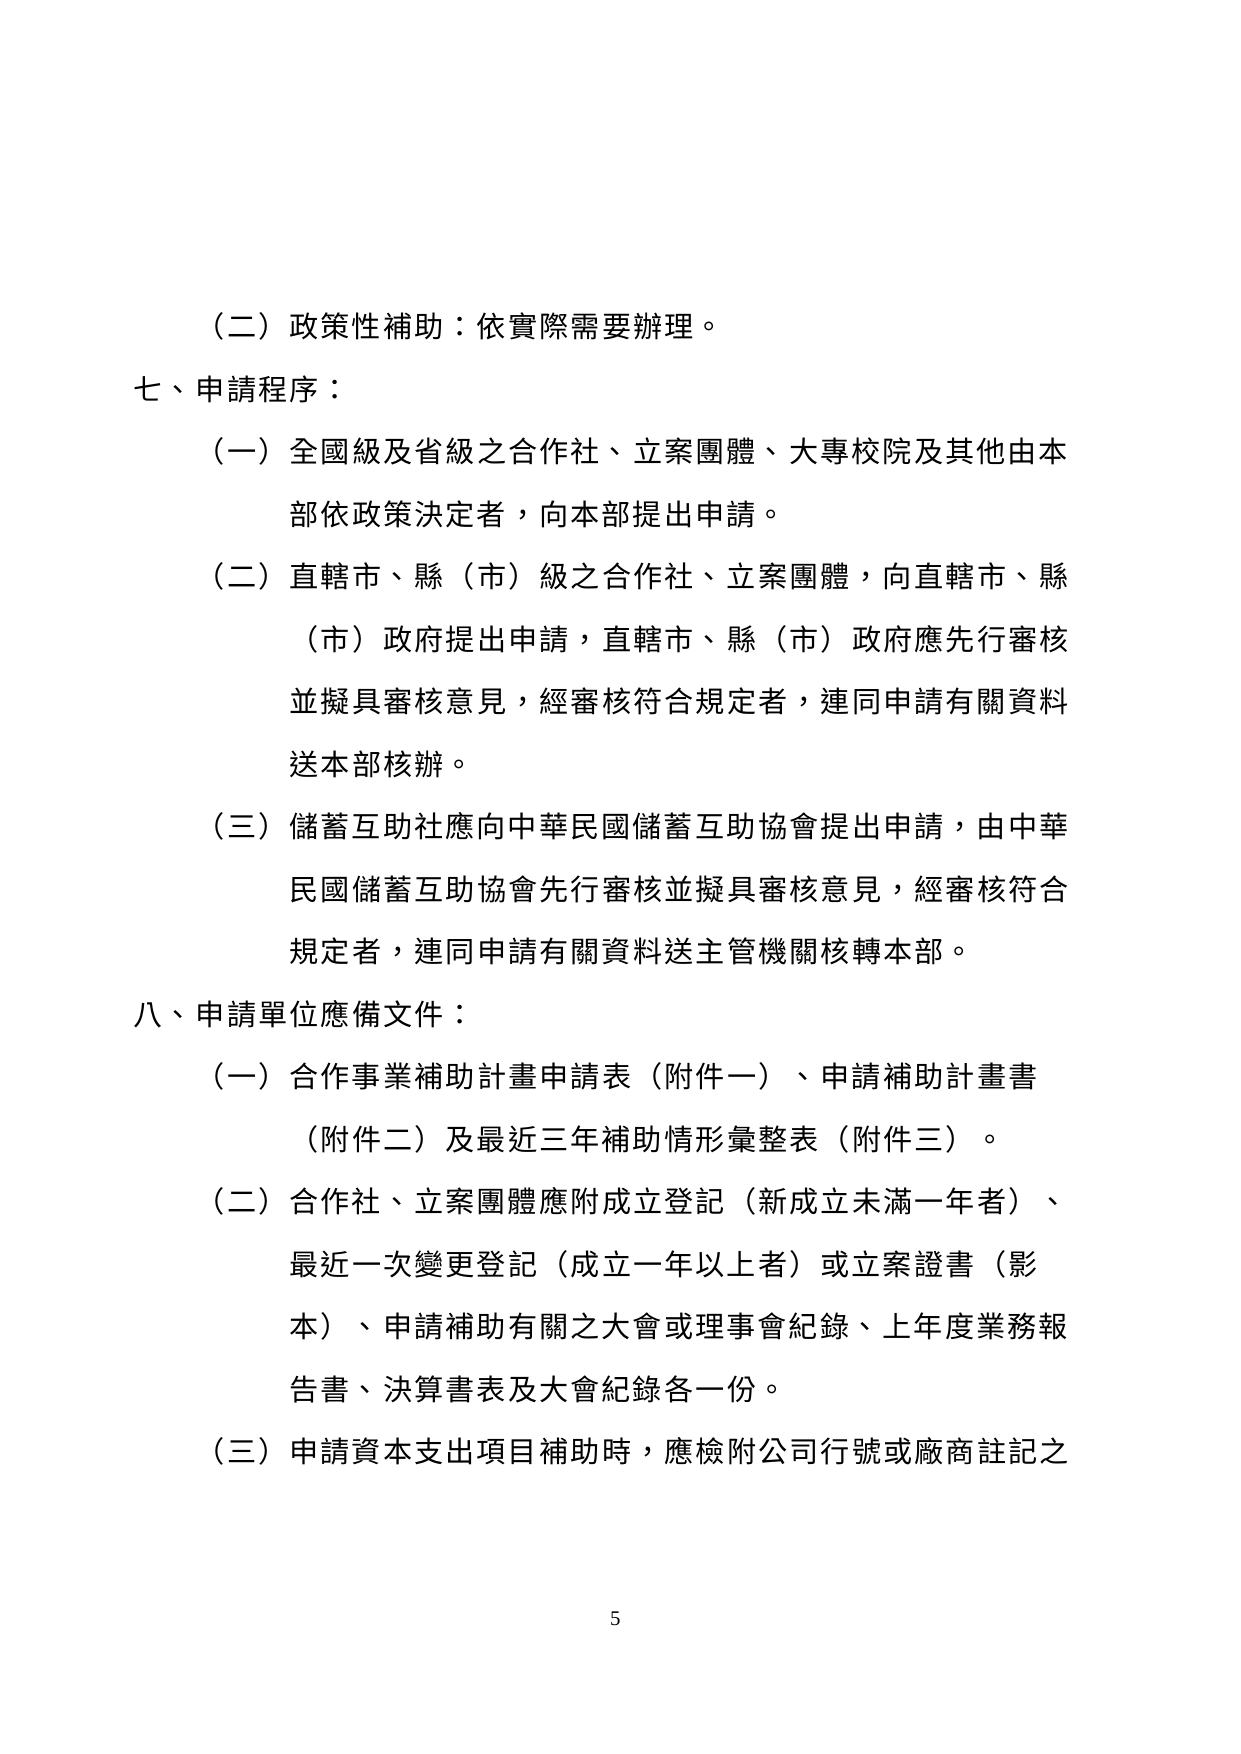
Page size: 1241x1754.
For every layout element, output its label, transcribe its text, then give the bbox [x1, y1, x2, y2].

text （一）合作事業補助計畫申請表（附件一）、申請補助計畫書（附件二）及最近三年補助情形彙整表（附件三）。 [191, 1033, 1089, 1158]
text （二）政策性補助：依實際需要辦理。 [191, 283, 1089, 346]
text 八、申請單位應備文件： [132, 971, 1089, 1033]
text 七、申請程序： [132, 346, 1089, 408]
text （二）直轄市、縣（市）級之合作社、立案團體，向直轄市、縣（市）政府提出申請，直轄市、縣（市）政府應先行審核並擬具審核意見，經審核符合規定者，連同申請有關資料送本部核辦。 [191, 533, 1089, 783]
text （一）全國級及省級之合作社、立案團體、大專校院及其他由本部依政策決定者，向本部提出申請。 [191, 408, 1089, 533]
text （三）申請資本支出項目補助時，應檢附公司行號或廠商註記之 [191, 1408, 1089, 1471]
text （二）合作社、立案團體應附成立登記（新成立未滿一年者）、最近一次變更登記（成立一年以上者）或立案證書（影本）、申請補助有關之大會或理事會紀錄、上年度業務報告書、決算書表及大會紀錄各一份。 [191, 1158, 1089, 1408]
text （三）儲蓄互助社應向中華民國儲蓄互助協會提出申請，由中華民國儲蓄互助協會先行審核並擬具審核意見，經審核符合規定者，連同申請有關資料送主管機關核轉本部。 [191, 783, 1089, 971]
